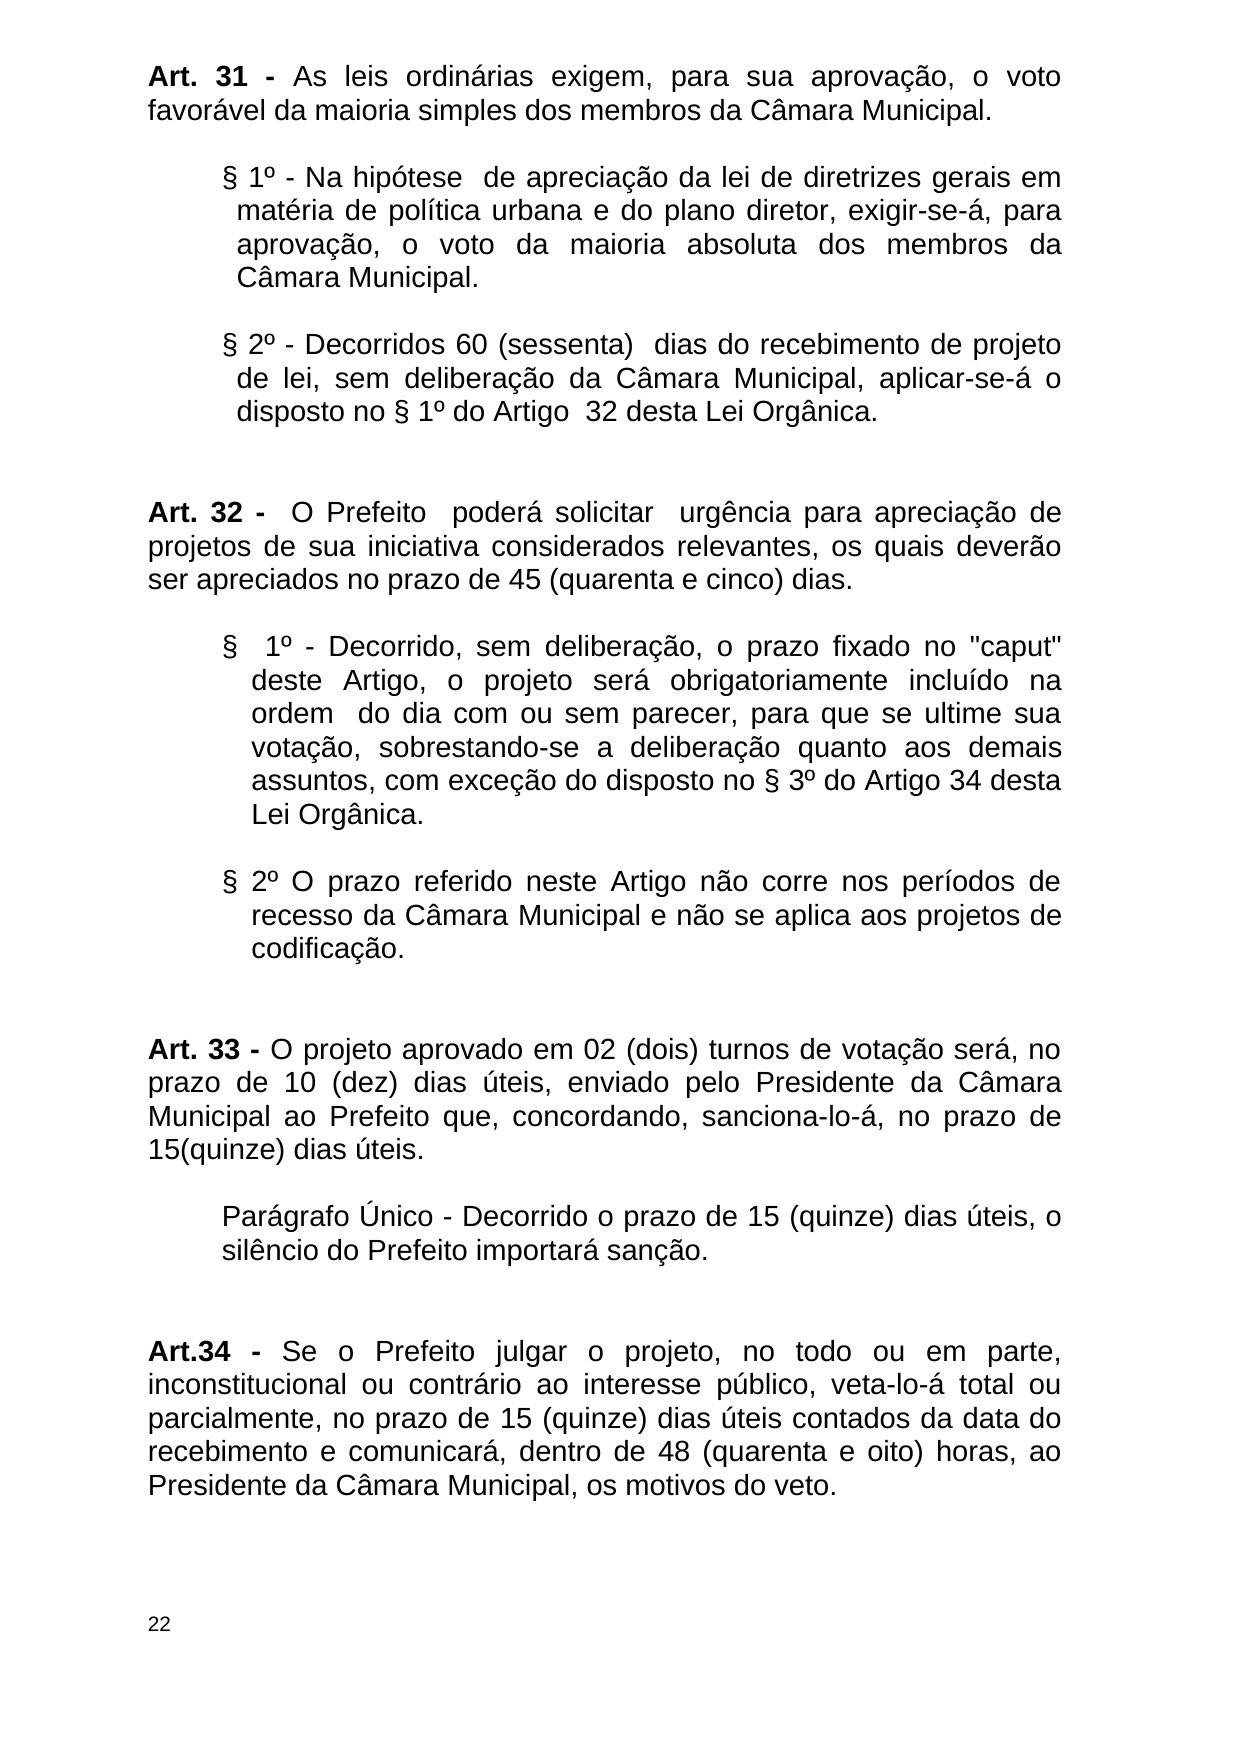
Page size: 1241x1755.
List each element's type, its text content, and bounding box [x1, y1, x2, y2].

text Art. 32 - O Prefeito poderá solicitar urgência para apreciação de projetos de sua iniciativa considerados relevantes, os quais deverão ser apreciados no prazo de 45 (quarenta e cinco) dias. [148, 495, 1063, 596]
text Art. 31 - As leis ordinárias exigem, para sua aprovação, o voto favorável da maioria simples dos membros da Câmara Municipal. [148, 59, 1063, 126]
text § 1º - Na hipótese de apreciação da lei de diretrizes gerais em matéria de política urbana e do plano diretor, exigir-se-á, para aprovação, o voto da maioria absoluta dos membros da Câmara Municipal. [222, 160, 1063, 294]
text Parágrafo Único - Decorrido o prazo de 15 (quinze) dias úteis, o silêncio do Prefeito importará sanção. [222, 1199, 1063, 1267]
text § 2º - Decorridos 60 (sessenta) dias do recebimento de projeto de lei, sem deliberação da Câmara Municipal, aplicar-se-á o disposto no § 1º do Artigo 32 desta Lei Orgânica. [222, 327, 1063, 428]
text § 2º O prazo referido neste Artigo não corre nos períodos de recesso da Câmara Municipal e não se aplica aos projetos de codificação. [222, 864, 1063, 965]
text Art.34 - Se o Prefeito julgar o projeto, no todo ou em parte, inconstitucional ou contrário ao interesse público, veta-lo-á total ou parcialmente, no prazo de 15 (quinze) dias úteis contados da data do recebimento e comunicará, dentro de 48 (quarenta e oito) horas, ao Presidente da Câmara Municipal, os motivos do veto. [148, 1334, 1063, 1501]
text § 1º - Decorrido, sem deliberação, o prazo fixado no "caput" deste Artigo, o projeto será obrigatoriamente incluído na ordem do dia com ou sem parecer, para que se ultime sua votação, sobrestando-se a deliberação quanto aos demais assuntos, com exceção do disposto no § 3º do Artigo 34 desta Lei Orgânica. [222, 629, 1063, 831]
text Art. 33 - O projeto aprovado em 02 (dois) turnos de votação será, no prazo de 10 (dez) dias úteis, enviado pelo Presidente da Câmara Municipal ao Prefeito que, concordando, sanciona-lo-á, no prazo de 15(quinze) dias úteis. [148, 1032, 1063, 1166]
